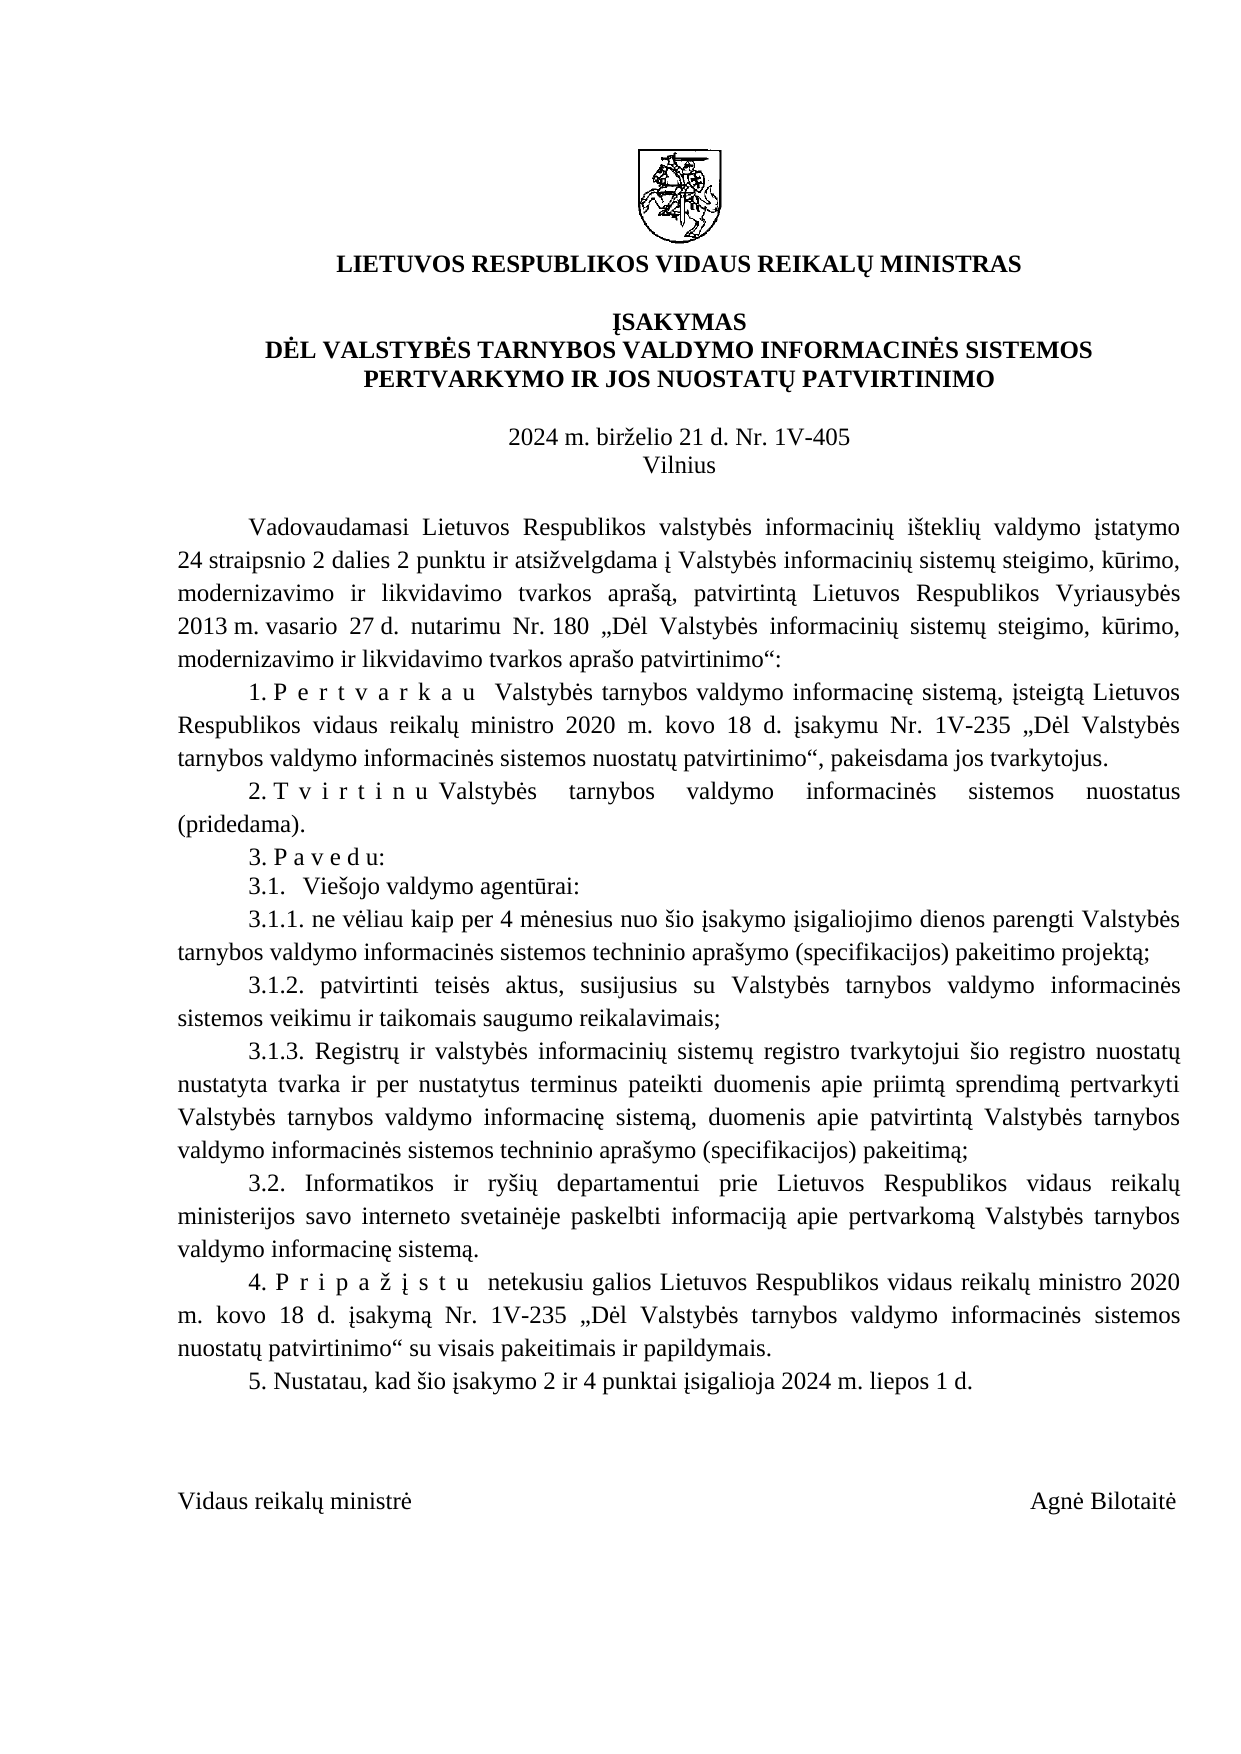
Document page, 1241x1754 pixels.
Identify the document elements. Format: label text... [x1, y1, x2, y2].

text 5. Nustatau, kad šio įsakymo 2 ir 4 punktai įsigalioja 2024 m. liepos 1 d. [177, 1366, 1181, 1395]
text 3.1.2. patvirtinti teisės aktus, susijusius su Valstybės tarnybos valdymo informacinės sistemos veikimu ir taikomais saugumo reikalavimais; [177, 970, 1181, 1032]
text 3.1. Viešojo valdymo agentūrai: [177, 871, 1181, 900]
text ĮSAKYMAS [177, 307, 1181, 335]
text 3.1.1. ne vėliau kaip per 4 mėnesius nuo šio įsakymo įsigaliojimo dienos parengti Valstybės tarnybos valdymo informacinės sistemos techninio aprašymo (specifikacijos) pakeitimo projektą; [177, 904, 1181, 966]
text 1. Pertvarkau Valstybės tarnybos valdymo informacinę sistemą, įsteigtą Lietuvos Respublikos vidaus reikalų ministro 2020 m. kovo 18 d. įsakymu Nr. 1V-235 „Dėl Valstybės tarnybos valdymo informacinės sistemos nuostatų patvirtinimo“, pakeisdama jos tvarkytojus. [177, 677, 1181, 772]
text 3. P a v e d u: [177, 842, 1181, 871]
text DĖL VALSTYBĖS TARNYBOS VALDYMO INFORMACINĖS SISTEMOS PERTVARKYMO IR JOS NUOSTATŲ PATVIRTINIMO [177, 335, 1181, 393]
text Vilnius [177, 450, 1181, 479]
text 3.1.3. Registrų ir valstybės informacinių sistemų registro tvarkytojui šio registro nuostatų nustatyta tvarka ir per nustatytus terminus pateikti duomenis apie priimtą sprendimą pertvarkyti Valstybės tarnybos valdymo informacinę sistemą, duomenis apie patvirtintą Valstybės tarnybos valdymo informacinės sistemos techninio aprašymo (specifikacijos) pakeitimą; [177, 1036, 1181, 1164]
text 2024 m. birželio 21 d. Nr. 1V-405 [177, 422, 1181, 450]
text 2. TvirtinuValstybės tarnybos valdymo informacinės sistemos nuostatus (pridedama). [177, 776, 1181, 838]
text 3.2. Informatikos ir ryšių departamentui prie Lietuvos Respublikos vidaus reikalų ministerijos savo interneto svetainėje paskelbti informaciją apie pertvarkomą Valstybės tarnybos valdymo informacinę sistemą. [177, 1168, 1181, 1263]
text 4. Pripažįstu netekusiu galios Lietuvos Respublikos vidaus reikalų ministro 2020 m. kovo 18 d. įsakymą Nr. 1V-235 „Dėl Valstybės tarnybos valdymo informacinės sistemos nuostatų patvirtinimo“ su visais pakeitimais ir papildymais. [177, 1267, 1181, 1362]
subtitle LIETUVOS RESPUBLIKOS VIDAUS REIKALŲ MINISTRAS [177, 249, 1181, 278]
text Vidaus reikalų ministrė Agnė Bilotaitė [177, 1486, 1181, 1514]
text Vadovaudamasi Lietuvos Respublikos valstybės informacinių išteklių valdymo įstatymo 24 straipsnio 2 dalies 2 punktu ir atsižvelgdama į Valstybės informacinių sistemų steigimo, kūrimo, modernizavimo ir likvidavimo tvarkos aprašą, patvirtintą Lietuvos Respublikos Vyriausybės 2013 m. vasario 27 d. nutarimu Nr. 180 „Dėl Valstybės informacinių sistemų steigimo, kūrimo, modernizavimo ir likvidavimo tvarkos aprašo patvirtinimo“: [177, 512, 1181, 673]
